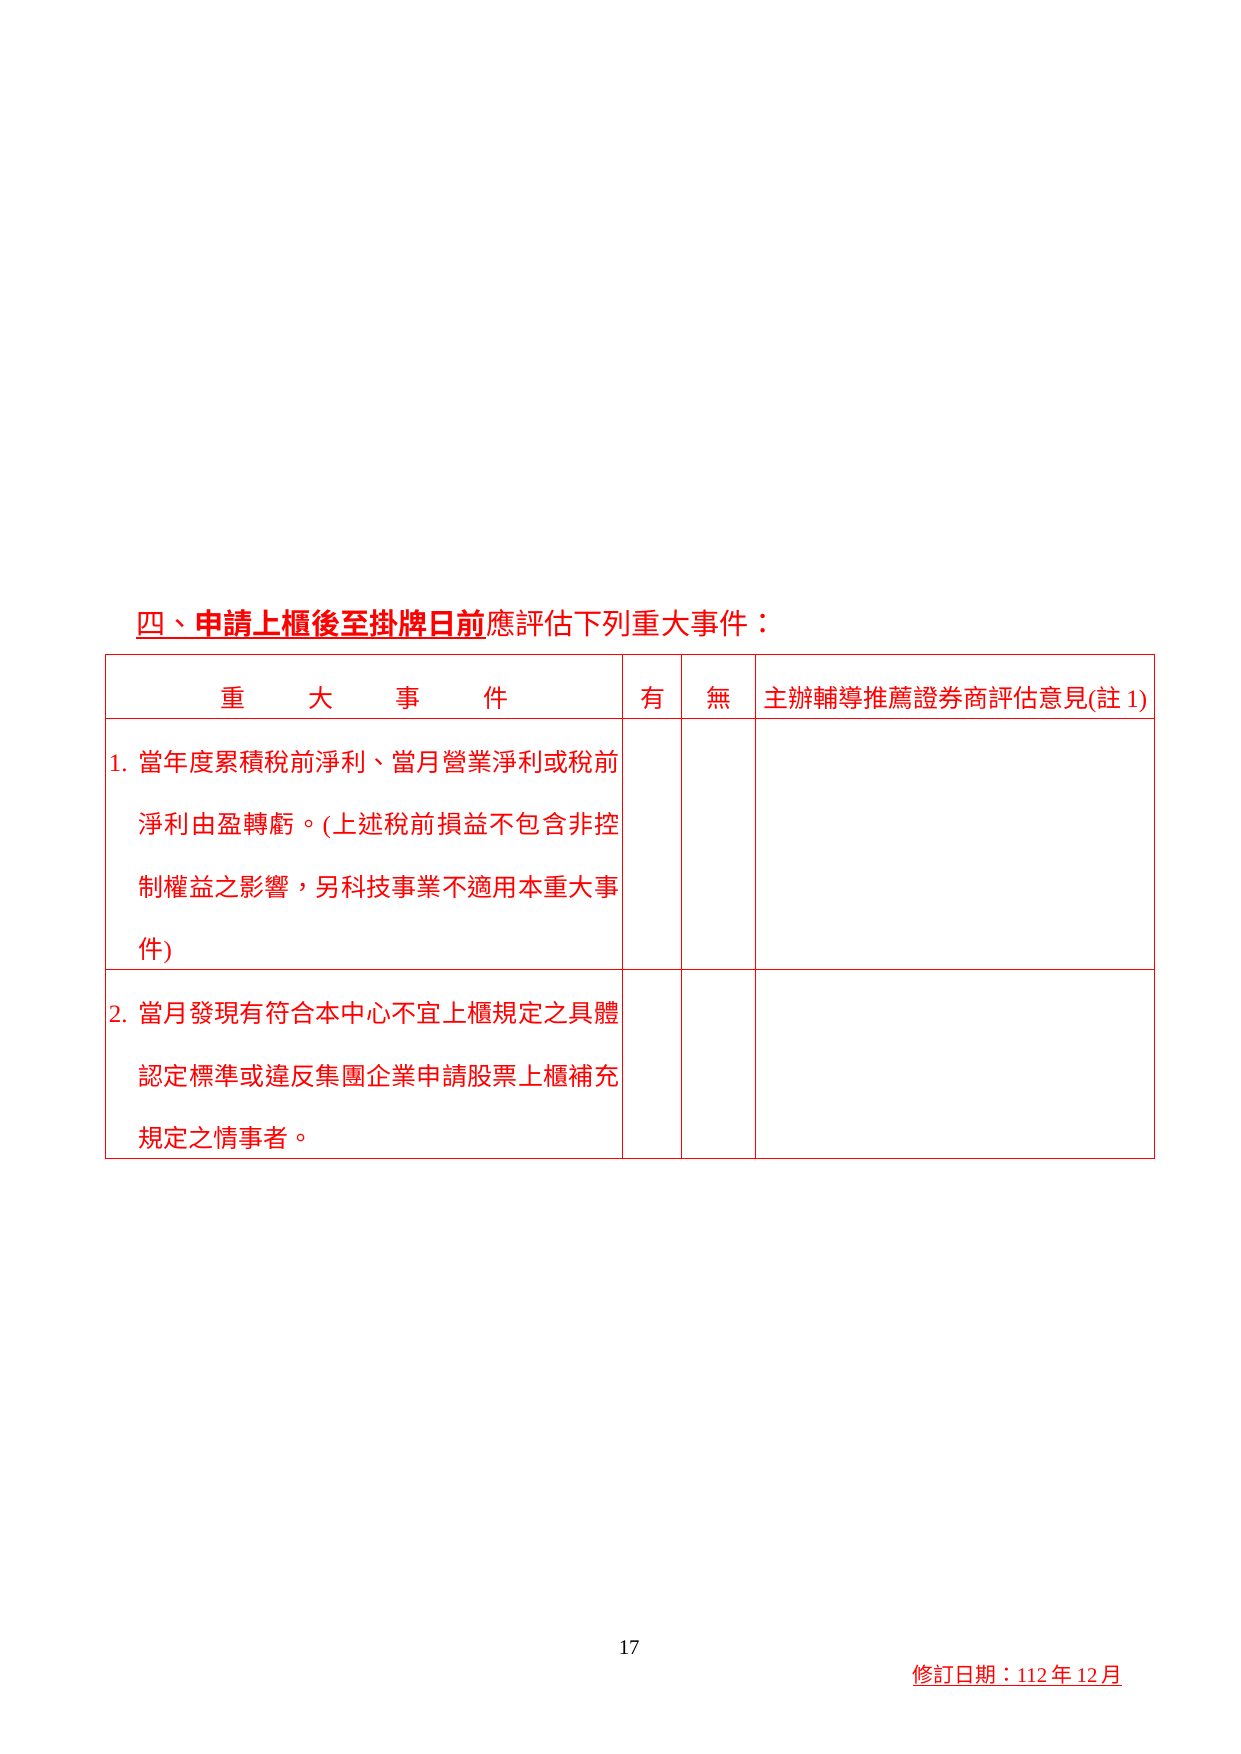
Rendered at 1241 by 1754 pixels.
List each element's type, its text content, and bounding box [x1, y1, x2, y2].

text 四、申請上櫃後至掛牌日前應評估下列重大事件： [136, 580, 1122, 643]
table_header 無 [682, 655, 755, 718]
table_cell [756, 719, 1154, 969]
table_header 有 [623, 655, 681, 718]
table_header 主辦輔導推薦證券商評估意見(註1) [756, 655, 1154, 718]
table_cell [623, 719, 681, 969]
table_cell [623, 970, 681, 1157]
table_cell 當月發現有符合本中心不宜上櫃規定之具體認定標準或違反集團企業申請股票上櫃補充規定之情事者。 [106, 970, 622, 1157]
table_cell [682, 719, 755, 969]
table_cell [682, 970, 755, 1157]
table_header 重 大 事 件 [106, 655, 622, 718]
table_cell [756, 970, 1154, 1157]
table_cell 當年度累積稅前淨利、當月營業淨利或稅前淨利由盈轉虧。(上述稅前損益不包含非控制權益之影響，另科技事業不適用本重大事件) [106, 719, 622, 969]
